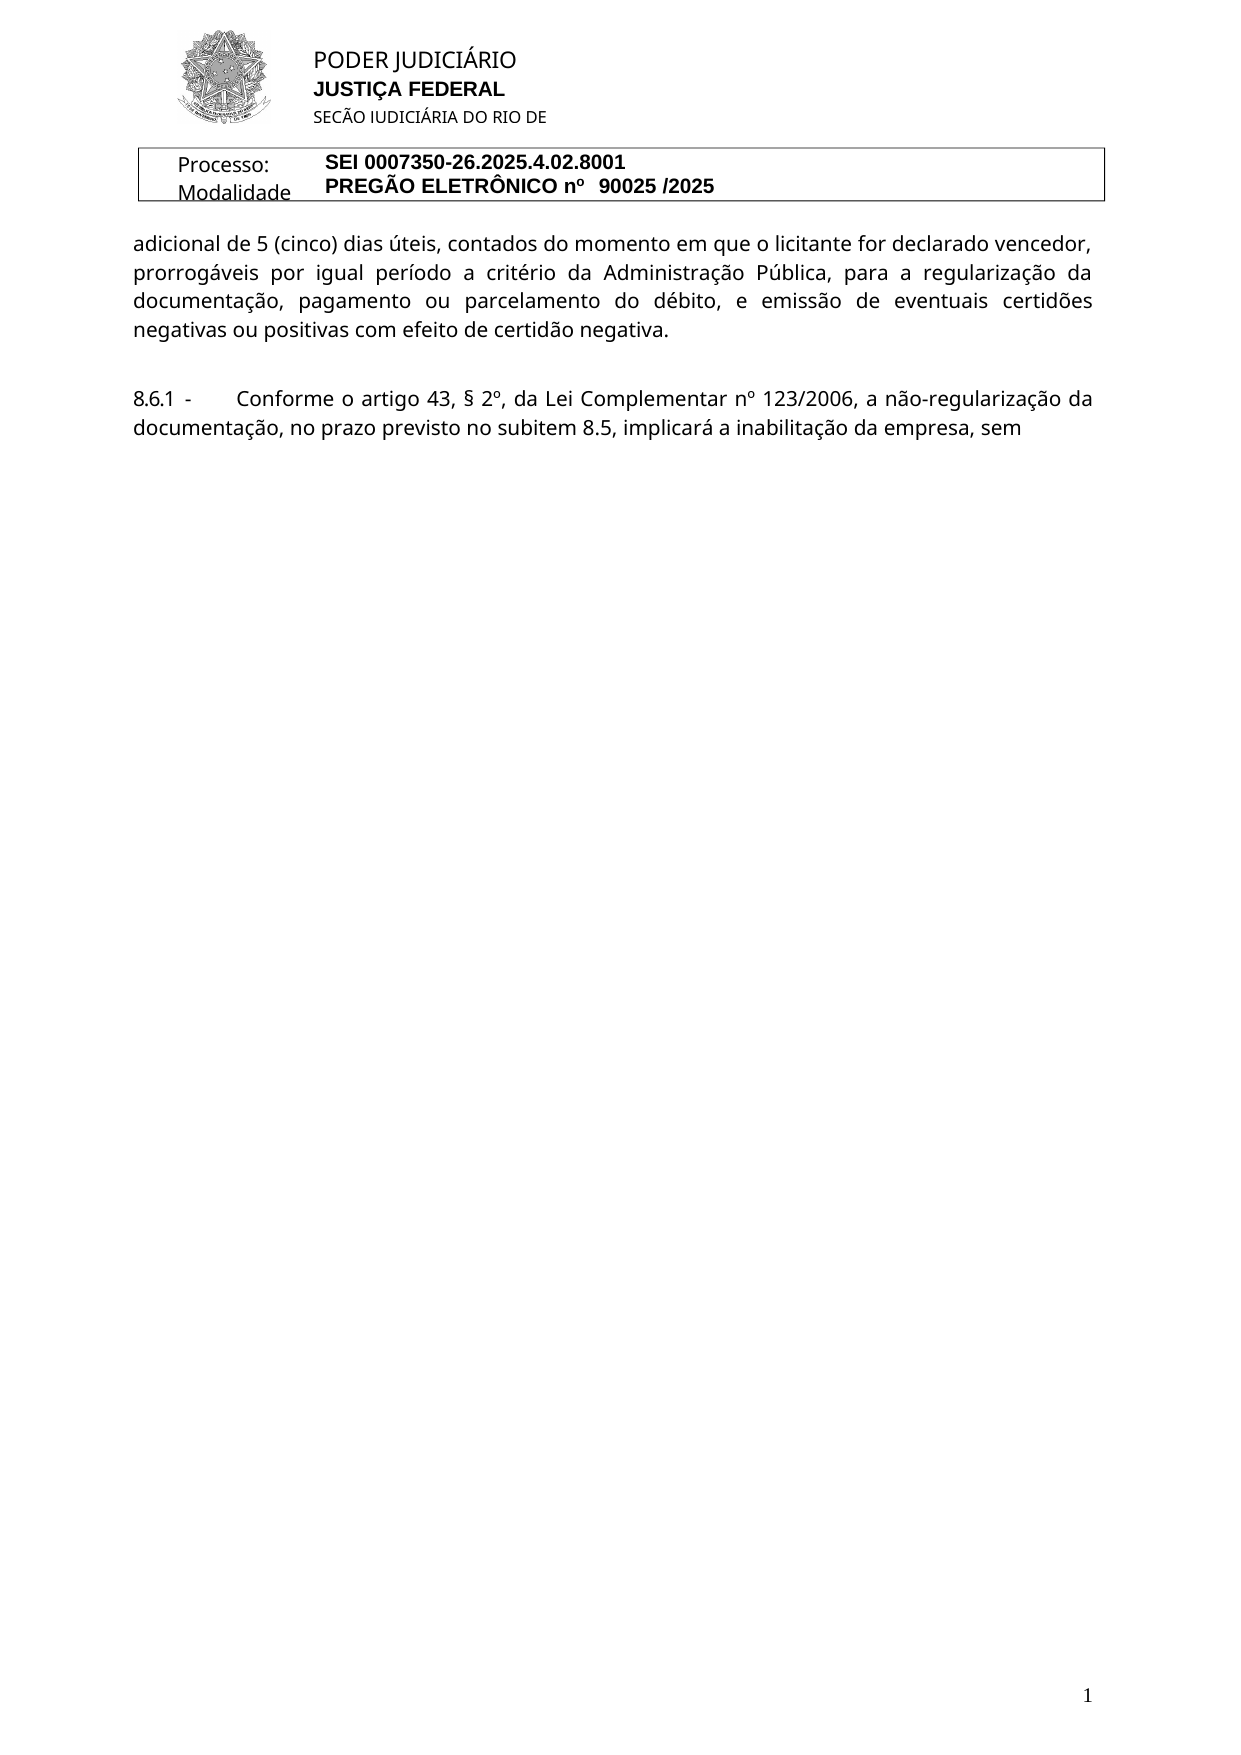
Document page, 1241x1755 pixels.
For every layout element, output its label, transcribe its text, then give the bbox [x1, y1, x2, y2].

list - Conforme o artigo 43, § 2º, da Lei Complementar nº 123/2006, a não-regularização da documentação, no prazo previsto no subitem 8.5, implicará a inabilitação da empresa, sem [133, 384, 1093, 441]
list adicional de 5 (cinco) dias úteis, contados do momento em que o licitante for declarado vencedor, prorrogáveis por igual período a critério da Administração Pública, para a regularização da documentação, pagamento ou parcelamento do débito, e emissão de eventuais certidões negativas ou positivas com efeito de certidão negativa. [133, 229, 1093, 343]
